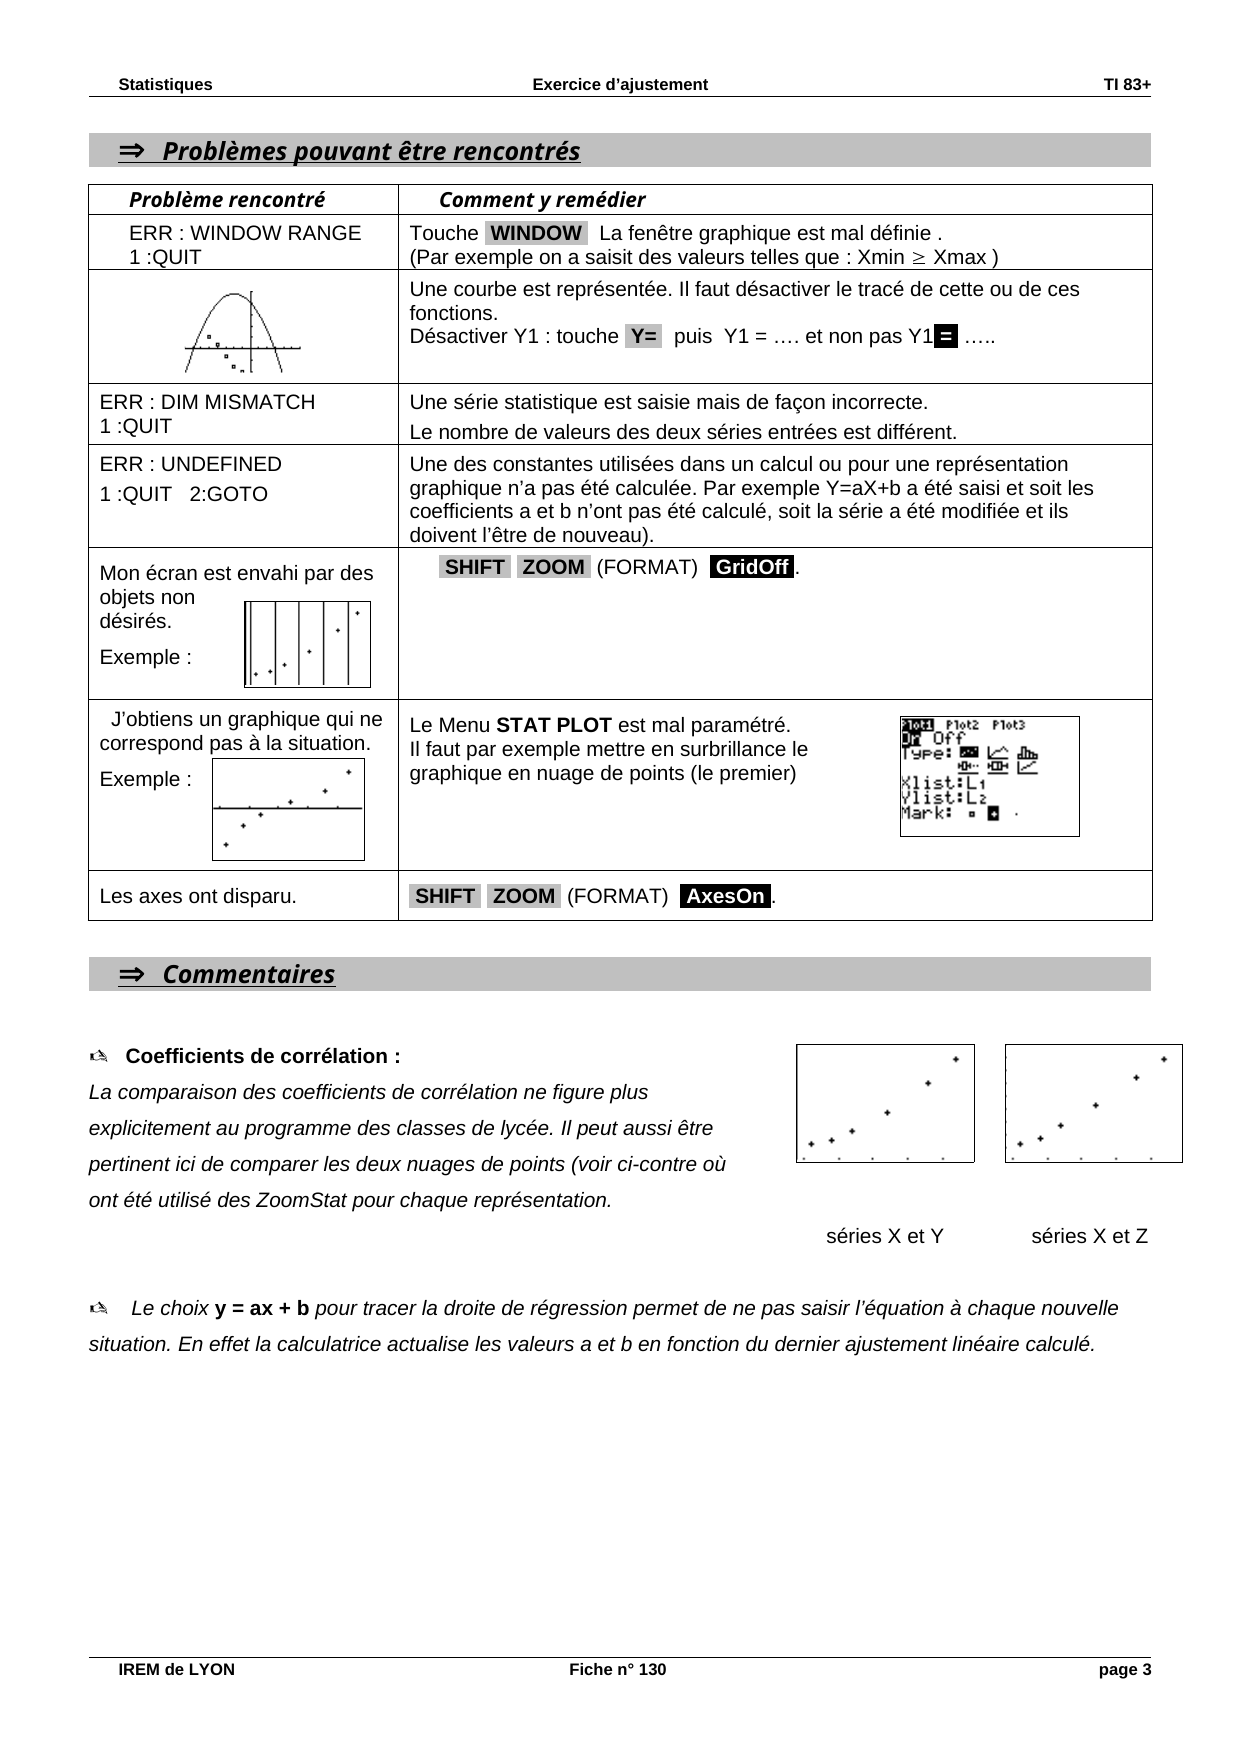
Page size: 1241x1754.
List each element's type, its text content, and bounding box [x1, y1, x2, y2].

table_cell Mon écran est envahi par des objets non désirés. Exemple : [89, 548, 398, 699]
text  Coefficients de corrélation : [89, 1044, 796, 1068]
text  Problèmes pouvant être rencontrés [89, 133, 1151, 167]
picture [213, 760, 364, 859]
table_header Comment y remédier [399, 185, 1152, 214]
table_cell Une des constantes utilisées dans un calcul ou pour une représentation graphique n’a pas été calculée. Par exemple Y=aX+b a été saisi et soit les coefficients a et b n’ont pas été calculé, soit la série a été modifiée et ils doivent l’être de nouveau). [399, 445, 1152, 547]
picture [245, 602, 370, 685]
table_cell SHIFT ZOOM (FORMAT) .AxesOn . [399, 871, 1152, 920]
table_cell ERR : WINDOW RANGE 1 :QUIT [89, 215, 398, 269]
picture [184, 291, 302, 374]
text séries X et Y séries X et Z [89, 1224, 1151, 1248]
text [975, 1044, 1005, 1068]
picture [1006, 1045, 1182, 1162]
text  Commentaires [89, 957, 1151, 991]
text La comparaison des coefficients de corrélation ne figure plus explicitement au programme des classes de lycée. Il peut aussi être [89, 1080, 796, 1140]
table_cell .SHIFT ZOOM (FORMAT) .GridOff . [399, 548, 1152, 699]
table_cell Une série statistique est saisie mais de façon incorrecte. Le nombre de valeurs des deux séries entrées est différent. [399, 384, 1152, 444]
table_cell [89, 270, 398, 383]
text ont été utilisé des ZoomStat pour chaque représentation. [89, 1188, 1151, 1212]
text  Le choix y = ax + b pour tracer la droite de régression permet de ne pas saisir l’équation à chaque nouvelle situation. En effet la calculatrice actualise les valeurs a et b en fonction du dernier ajustement linéaire calculé. [89, 1296, 1151, 1356]
table_cell Une courbe est représentée. Il faut désactiver le tracé de cette ou de ces fonctions. Désactiver Y1 : touche Y= puis Y1 = …. et non pas Y1.= ….. [399, 270, 1152, 383]
table_cell ERR : DIM MISMATCH 1 :QUIT [89, 384, 398, 444]
table_header Problème rencontré [89, 185, 398, 214]
table_cell J’obtiens un graphique qui ne correspond pas à la situation. Exemple : [89, 700, 398, 870]
picture [797, 1045, 974, 1162]
text pertinent ici de comparer les deux nuages de points (voir ci-contre où [89, 1152, 1151, 1176]
table_cell Le Menu STAT PLOT est mal paramétré. Il faut par exemple mettre en surbrillance le graphique en nuage de points (le premier) [399, 700, 1152, 870]
picture [901, 717, 1079, 834]
table_cell ERR : UNDEFINED 1 :QUIT 2:GOTO [89, 445, 398, 547]
table_cell Les axes ont disparu. [89, 871, 398, 920]
table_cell Touche WINDOW La fenêtre graphique est mal définie . (Par exemple on a saisit des valeurs telles que : Xmin  Xmax ) [399, 215, 1152, 269]
